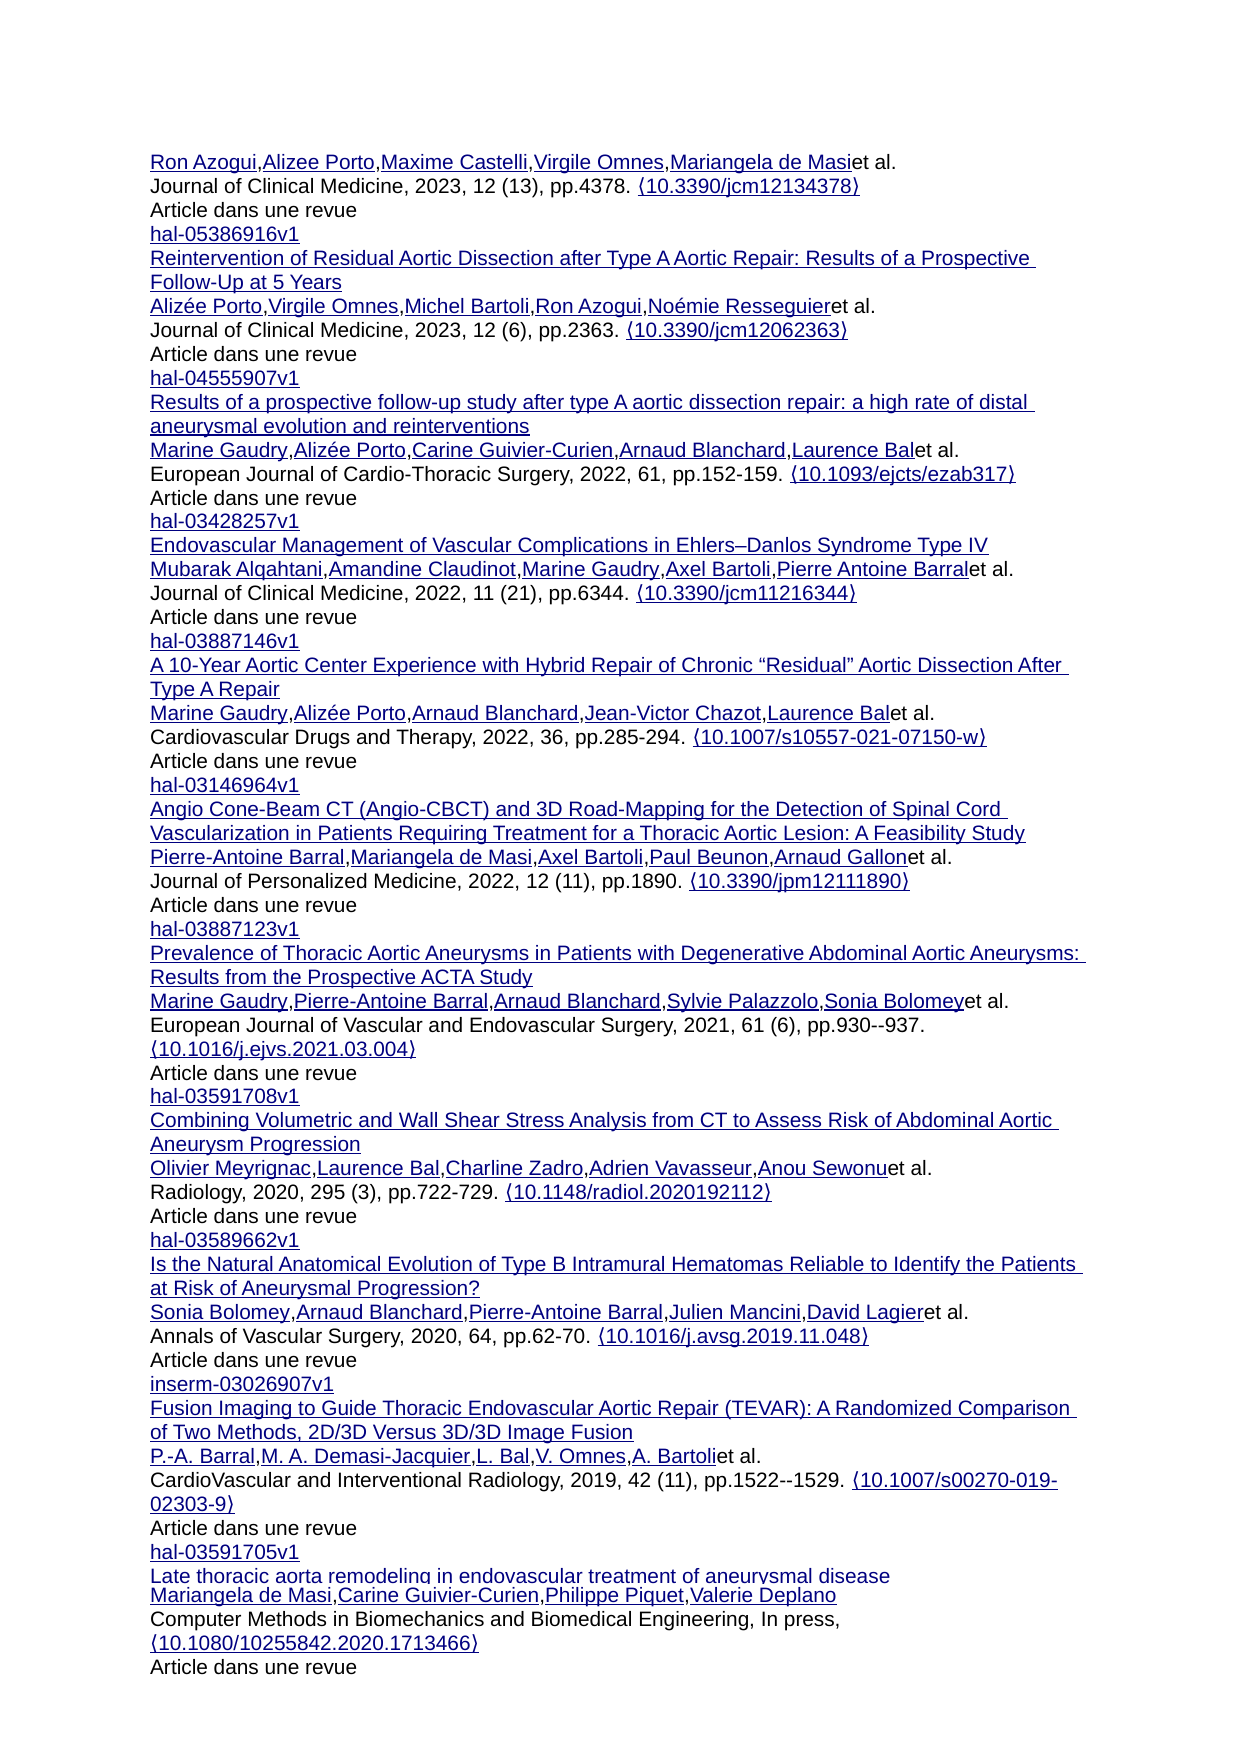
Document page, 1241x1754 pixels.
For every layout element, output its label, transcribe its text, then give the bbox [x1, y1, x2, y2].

table_cell Ron Azogui,Alizee Porto,Maxime Castelli,Virgile Omnes,Mariangela de Masiet al. Journal of Clinical Medicine, 2023, 12 (13), pp.4378. ⟨10.3390/jcm12134378⟩ Article dans une revue hal-05386916v1 [150, 150, 1090, 246]
table_cell Fusion Imaging to Guide Thoracic Endovascular Aortic Repair (TEVAR): A Randomized Comparison of Two Methods, 2D/3D Versus 3D/3D Image Fusion P.-A. Barral,M. A. Demasi-Jacquier,L. Bal,V. Omnes,A. Bartoliet al. CardioVascular and Interventional Radiology, 2019, 42 (11), pp.1522--1529. ⟨10.1007/s00270-019-02303-9⟩ Article dans une revue hal-03591705v1 [150, 1396, 1090, 1563]
table_cell Combining Volumetric and Wall Shear Stress Analysis from CT to Assess Risk of Abdominal Aortic Aneurysm Progression Olivier Meyrignac,Laurence Bal,Charline Zadro,Adrien Vavasseur,Anou Sewonuet al. Radiology, 2020, 295 (3), pp.722-729. ⟨10.1148/radiol.2020192112⟩ Article dans une revue hal-03589662v1 [150, 1108, 1090, 1252]
table_cell Results of a prospective follow-up study after type A aortic dissection repair: a high rate of distal aneurysmal evolution and reinterventions Marine Gaudry,Alizée Porto,Carine Guivier-Curien,Arnaud Blanchard,Laurence Balet al. European Journal of Cardio-Thoracic Surgery, 2022, 61, pp.152-159. ⟨10.1093/ejcts/ezab317⟩ Article dans une revue hal-03428257v1 [150, 390, 1090, 533]
table_cell Reintervention of Residual Aortic Dissection after Type A Aortic Repair: Results of a Prospective Follow-Up at 5 Years Alizée Porto,Virgile Omnes,Michel Bartoli,Ron Azogui,Noémie Resseguieret al. Journal of Clinical Medicine, 2023, 12 (6), pp.2363. ⟨10.3390/jcm12062363⟩ Article dans une revue hal-04555907v1 [150, 246, 1090, 389]
table_cell Late thoracic aorta remodeling in endovascular treatment of aneurysmal disease Mariangela de Masi,Carine Guivier-Curien,Philippe Piquet,Valerie Deplano Computer Methods in Biomechanics and Biomedical Engineering, In press, ⟨10.1080/10255842.2020.1713466⟩ Article dans une revue [150, 1564, 1090, 1679]
table_cell Prevalence of Thoracic Aortic Aneurysms in Patients with Degenerative Abdominal Aortic Aneurysms: Results from the Prospective ACTA Study Marine Gaudry,Pierre-Antoine Barral,Arnaud Blanchard,Sylvie Palazzolo,Sonia Bolomeyet al. European Journal of Vascular and Endovascular Surgery, 2021, 61 (6), pp.930--937. ⟨10.1016/j.ejvs.2021.03.004⟩ Article dans une revue hal-03591708v1 [150, 941, 1090, 1108]
table_cell Endovascular Management of Vascular Complications in Ehlers–Danlos Syndrome Type IV Mubarak Alqahtani,Amandine Claudinot,Marine Gaudry,Axel Bartoli,Pierre Antoine Barralet al. Journal of Clinical Medicine, 2022, 11 (21), pp.6344. ⟨10.3390/jcm11216344⟩ Article dans une revue hal-03887146v1 [150, 533, 1090, 653]
table_cell A 10-Year Aortic Center Experience with Hybrid Repair of Chronic “Residual” Aortic Dissection After Type A Repair Marine Gaudry,Alizée Porto,Arnaud Blanchard,Jean-Victor Chazot,Laurence Balet al. Cardiovascular Drugs and Therapy, 2022, 36, pp.285-294. ⟨10.1007/s10557-021-07150-w⟩ Article dans une revue hal-03146964v1 [150, 653, 1090, 797]
table_cell Is the Natural Anatomical Evolution of Type B Intramural Hematomas Reliable to Identify the Patients at Risk of Aneurysmal Progression? Sonia Bolomey,Arnaud Blanchard,Pierre-Antoine Barral,Julien Mancini,David Lagieret al. Annals of Vascular Surgery, 2020, 64, pp.62-70. ⟨10.1016/j.avsg.2019.11.048⟩ Article dans une revue inserm-03026907v1 [150, 1252, 1090, 1396]
table_cell Angio Cone-Beam CT (Angio-CBCT) and 3D Road-Mapping for the Detection of Spinal Cord Vascularization in Patients Requiring Treatment for a Thoracic Aortic Lesion: A Feasibility Study Pierre-Antoine Barral,Mariangela de Masi,Axel Bartoli,Paul Beunon,Arnaud Gallonet al. Journal of Personalized Medicine, 2022, 12 (11), pp.1890. ⟨10.3390/jpm12111890⟩ Article dans une revue hal-03887123v1 [150, 797, 1090, 941]
